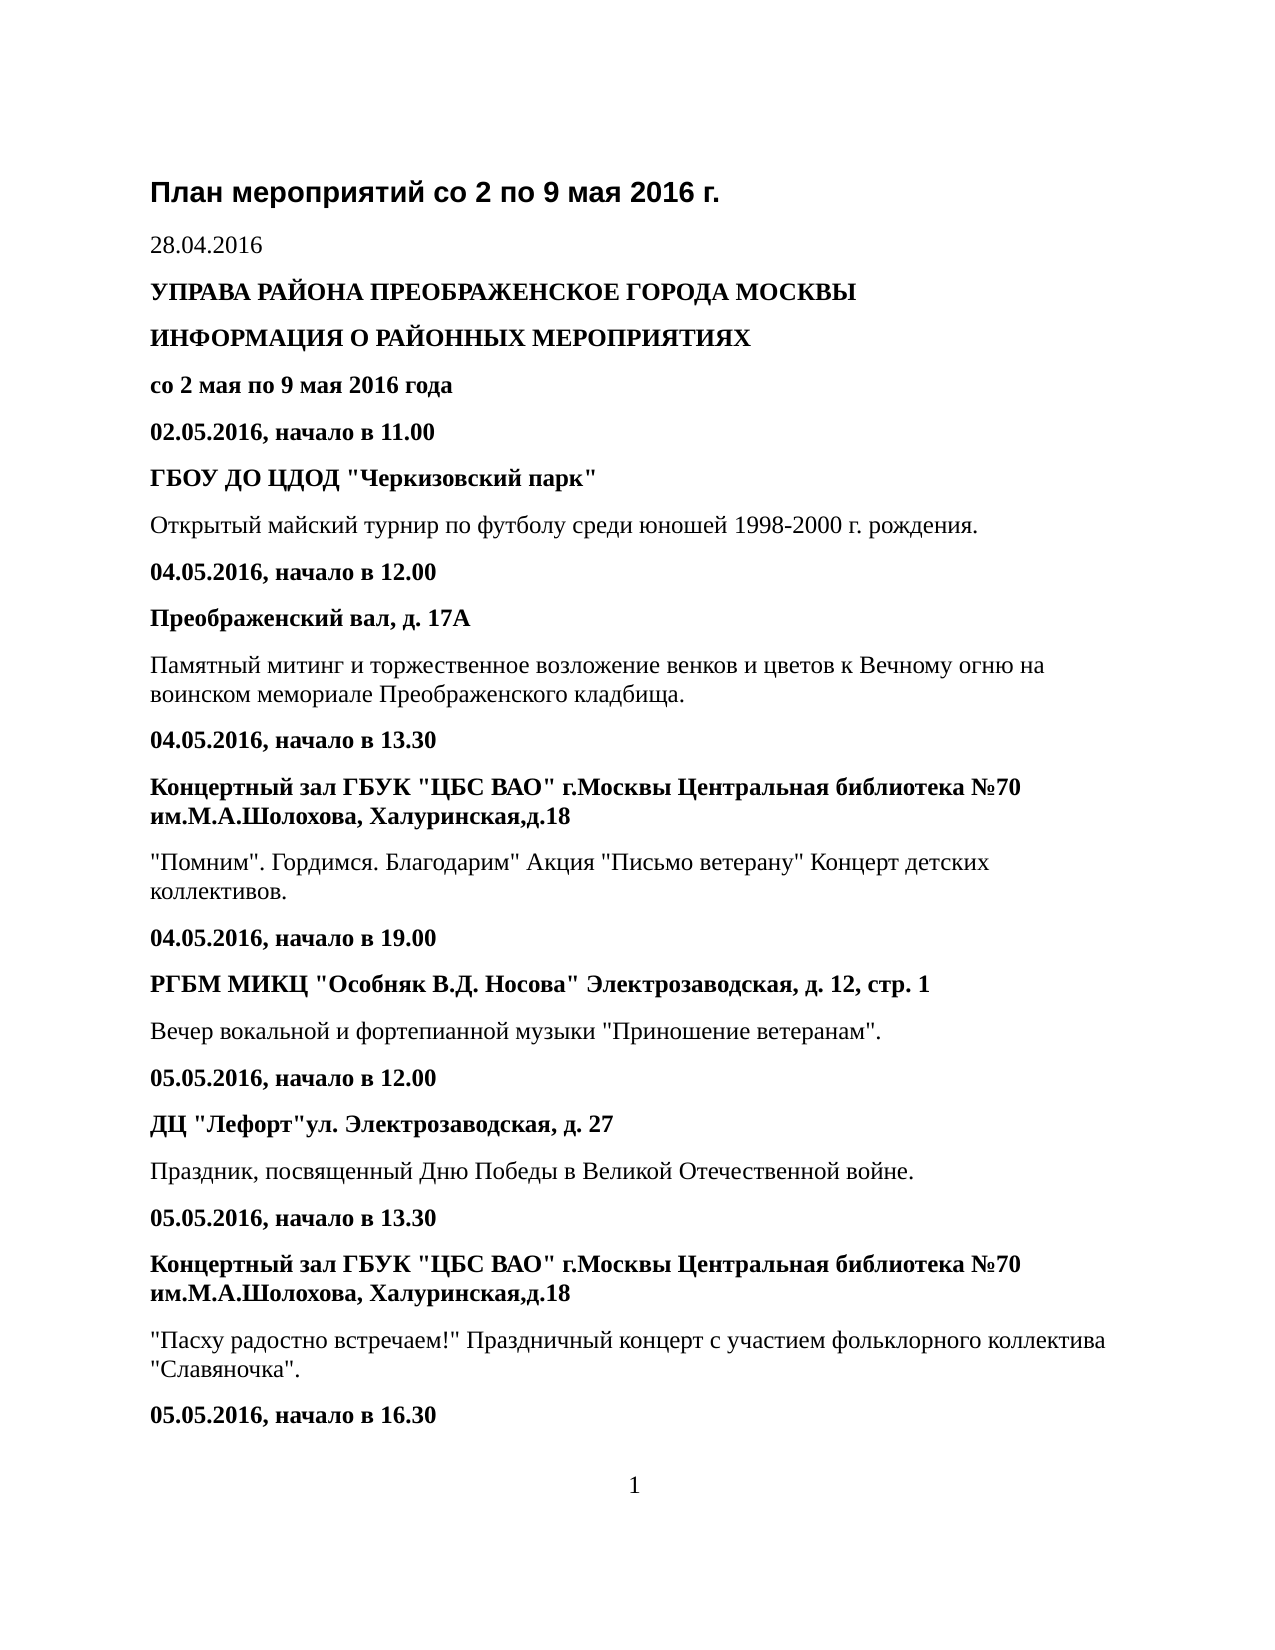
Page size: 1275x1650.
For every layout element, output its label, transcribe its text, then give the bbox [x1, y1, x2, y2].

text 04.05.2016, начало в 19.00 [150, 923, 1125, 952]
text ДЦ "Лефорт"ул. Электрозаводская, д. 27 [150, 1109, 1125, 1138]
text 28.04.2016 [150, 230, 1125, 259]
text 04.05.2016, начало в 13.30 [150, 725, 1125, 754]
text 04.05.2016, начало в 12.00 [150, 557, 1125, 585]
text Вечер вокальной и фортепианной музыки "Приношение ветеранам". [150, 1016, 1125, 1045]
text УПРАВА РАЙОНА ПРЕОБРАЖЕНСКОЕ ГОРОДА МОСКВЫ [150, 277, 1125, 305]
text "Помним". Гордимся. Благодарим" Акция "Письмо ветерану" Концерт детских коллективов. [150, 847, 1125, 905]
text 05.05.2016, начало в 13.30 [150, 1203, 1125, 1232]
text 05.05.2016, начало в 12.00 [150, 1063, 1125, 1092]
text ИНФОРМАЦИЯ О РАЙОННЫХ МЕРОПРИЯТИЯХ [150, 323, 1125, 352]
text "Пасху радостно встречаем!" Праздничный концерт с участием фольклорного коллектива "Славяночка". [150, 1325, 1125, 1382]
text 02.05.2016, начало в 11.00 [150, 417, 1125, 445]
text Концертный зал ГБУК "ЦБС ВАО" г.Москвы Центральная библиотека №70 им.М.А.Шолохова, Халуринская,д.18 [150, 1249, 1125, 1307]
subtitle План мероприятий со 2 по 9 мая 2016 г. [150, 175, 1125, 208]
text Концертный зал ГБУК "ЦБС ВАО" г.Москвы Центральная библиотека №70 им.М.А.Шолохова, Халуринская,д.18 [150, 772, 1125, 829]
text 05.05.2016, начало в 16.30 [150, 1400, 1125, 1429]
text РГБМ МИКЦ "Особняк В.Д. Носова" Электрозаводская, д. 12, стр. 1 [150, 969, 1125, 998]
text Праздник, посвященный Дню Победы в Великой Отечественной войне. [150, 1156, 1125, 1185]
text Памятный митинг и торжественное возложение венков и цветов к Вечному огню на воинском мемориале Преображенского кладбища. [150, 650, 1125, 707]
text Открытый майский турнир по футболу среди юношей 1998-2000 г. рождения. [150, 510, 1125, 539]
text ГБОУ ДО ЦДОД "Черкизовский парк" [150, 463, 1125, 492]
text со 2 мая по 9 мая 2016 года [150, 370, 1125, 399]
text Преображенский вал, д. 17А [150, 603, 1125, 632]
